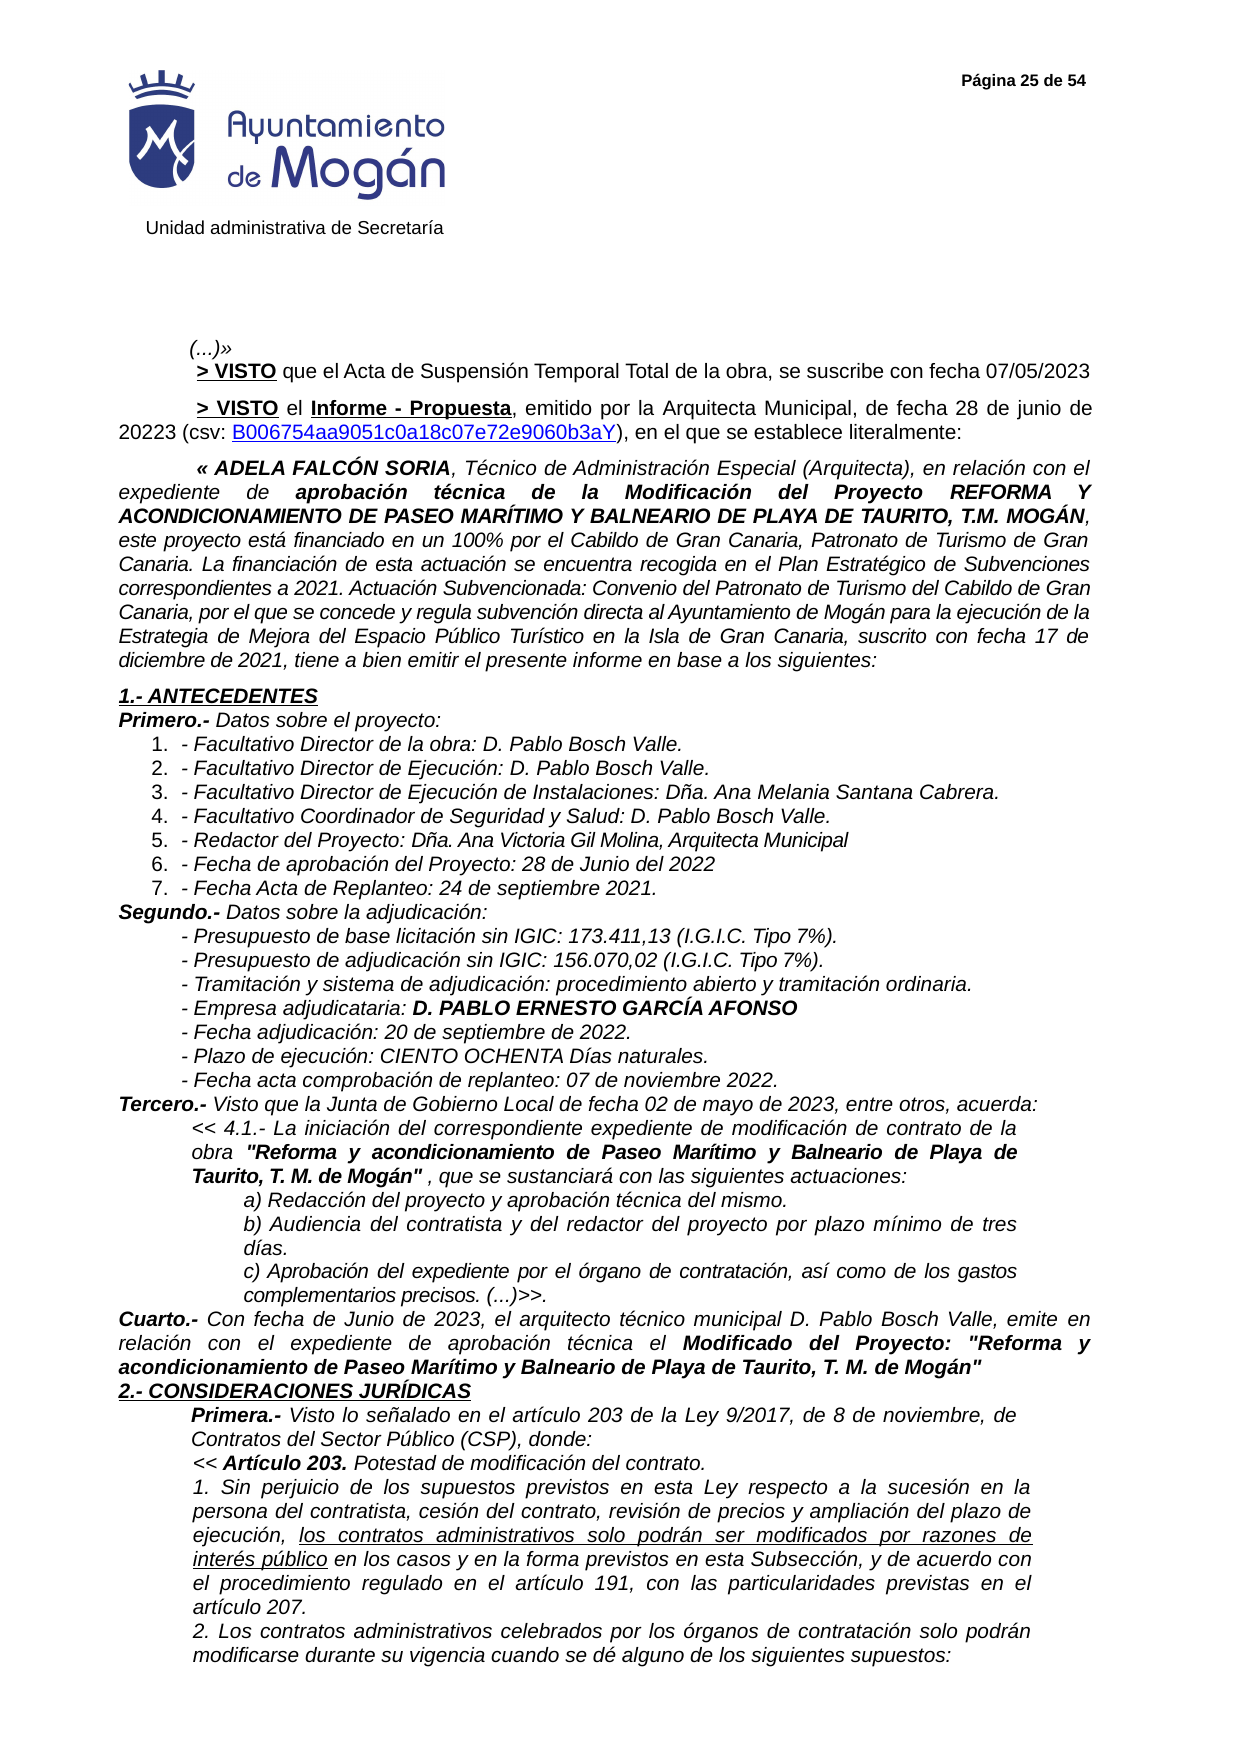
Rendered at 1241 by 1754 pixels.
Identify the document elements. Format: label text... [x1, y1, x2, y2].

text 2.- CONSIDERACIONES JURÍDICAS [118, 1379, 1092, 1403]
text (...)» [189, 335, 1022, 359]
text - Presupuesto de adjudicación sin IGIC: 156.070,02 (I.G.I.C. Tipo 7%). [181, 948, 1092, 972]
text - Plazo de ejecución: CIENTO OCHENTA Días naturales. [181, 1044, 1092, 1068]
list - Facultativo Coordinador de Seguridad y Salud: D. Pablo Bosch Valle. [151, 804, 1092, 828]
list - Fecha Acta de Replanteo: 24 de septiembre 2021. [151, 876, 1092, 900]
text 1. Sin perjuicio de los supuestos previstos en esta Ley respecto a la sucesión en la persona del contratista, cesión del contrato, revisión de precios y ampliación del plazo de ejecución, los contratos administrativos solo podrán ser modificados por razones de interés público en los casos y en la forma previstos en esta Subsección, y de acuerdo con el procedimiento regulado en el artículo 191, con las particularidades previstas en el artículo 207. [193, 1475, 1034, 1619]
list - Facultativo Director de Ejecución: D. Pablo Bosch Valle. [151, 756, 1092, 780]
text Primera.- Visto lo señalado en el artículo 203 de la Ley 9/2017, de 8 de noviembre, de Contratos del Sector Público (CSP), donde: [191, 1403, 1020, 1451]
text 1.- ANTECEDENTES [118, 684, 1092, 708]
text - Empresa adjudicataria: D. PABLO ERNESTO GARCÍA AFONSO [181, 996, 1092, 1020]
text Cuarto.- Con fecha de Junio de 2023, el arquitecto técnico municipal D. Pablo Bosch Valle, emite en relación con el expediente de aprobación técnica el Modificado del Proyecto: "Reforma y acondicionamiento de Paseo Marítimo y Balneario de Playa de Taurito, T. M. de Mogán" [118, 1307, 1092, 1379]
text Tercero.- Visto que la Junta de Gobierno Local de fecha 02 de mayo de 2023, entre otros, acuerda: [118, 1092, 1092, 1116]
list - Fecha de aprobación del Proyecto: 28 de Junio del 2022 [151, 852, 1092, 876]
text Segundo.- Datos sobre la adjudicación: [118, 900, 1092, 924]
text - Presupuesto de base licitación sin IGIC: 173.411,13 (I.G.I.C. Tipo 7%). [181, 924, 1092, 948]
picture [128, 70, 445, 206]
text << 4.1.- La iniciación del correspondiente expediente de modificación de contrato de la obra "Reforma y acondicionamiento de Paseo Marítimo y Balneario de Playa de Taurito, T. M. de Mogán" , que se sustanciará con las siguientes actuaciones: [191, 1116, 1020, 1187]
list - Facultativo Director de Ejecución de Instalaciones: Dña. Ana Melania Santana Cabrera. [151, 780, 1092, 804]
text - Tramitación y sistema de adjudicación: procedimiento abierto y tramitación ordinaria. [181, 972, 1092, 996]
text - Fecha acta comprobación de replanteo: 07 de noviembre 2022. [181, 1068, 1092, 1092]
text > VISTO el Informe - Propuesta, emitido por la Arquitecta Municipal, de fecha 28 de junio de 20223 (csv: B006754aa9051c0a18c07e72e9060b3aY), en el que se establece literalmente: [118, 396, 1092, 444]
list - Facultativo Director de la obra: D. Pablo Bosch Valle. [151, 732, 1092, 756]
text << Artículo 203. Potestad de modificación del contrato. [193, 1451, 1034, 1475]
text « ADELA FALCÓN SORIA, Técnico de Administración Especial (Arquitecta), en relación con el expediente de aprobación técnica de la Modificación del Proyecto REFORMA Y ACONDICIONAMIENTO DE PASEO MARÍTIMO Y BALNEARIO DE PLAYA DE TAURITO, T.M. MOGÁN, este proyecto está financiado en un 100% por el Cabildo de Gran Canaria, Patronato de Turismo de Gran Canaria. La financiación de esta actuación se encuentra recogida en el Plan Estratégico de Subvenciones correspondientes a 2021. Actuación Subvencionada: Convenio del Patronato de Turismo del Cabildo de Gran Canaria, por el que se concede y regula subvención directa al Ayuntamiento de Mogán para la ejecución de la Estrategia de Mejora del Espacio Público Turístico en la Isla de Gran Canaria, suscrito con fecha 17 de diciembre de 2021, tiene a bien emitir el presente informe en base a los siguientes: [118, 456, 1092, 672]
text b) Audiencia del contratista y del redactor del proyecto por plazo mínimo de tres días. [243, 1211, 1020, 1259]
text Primero.- Datos sobre el proyecto: [118, 708, 1092, 732]
text 2. Los contratos administrativos celebrados por los órganos de contratación solo podrán modificarse durante su vigencia cuando se dé alguno de los siguientes supuestos: [193, 1619, 1034, 1667]
text a) Redacción del proyecto y aprobación técnica del mismo. [243, 1187, 1020, 1211]
text > VISTO que el Acta de Suspensión Temporal Total de la obra, se suscribe con fecha 07/05/2023 [118, 359, 1092, 383]
text - Fecha adjudicación: 20 de septiembre de 2022. [181, 1020, 1092, 1044]
list - Redactor del Proyecto: Dña. Ana Victoria Gil Molina, Arquitecta Municipal [151, 828, 1092, 852]
text c) Aprobación del expediente por el órgano de contratación, así como de los gastos complementarios precisos. (...)>>. [243, 1259, 1020, 1307]
